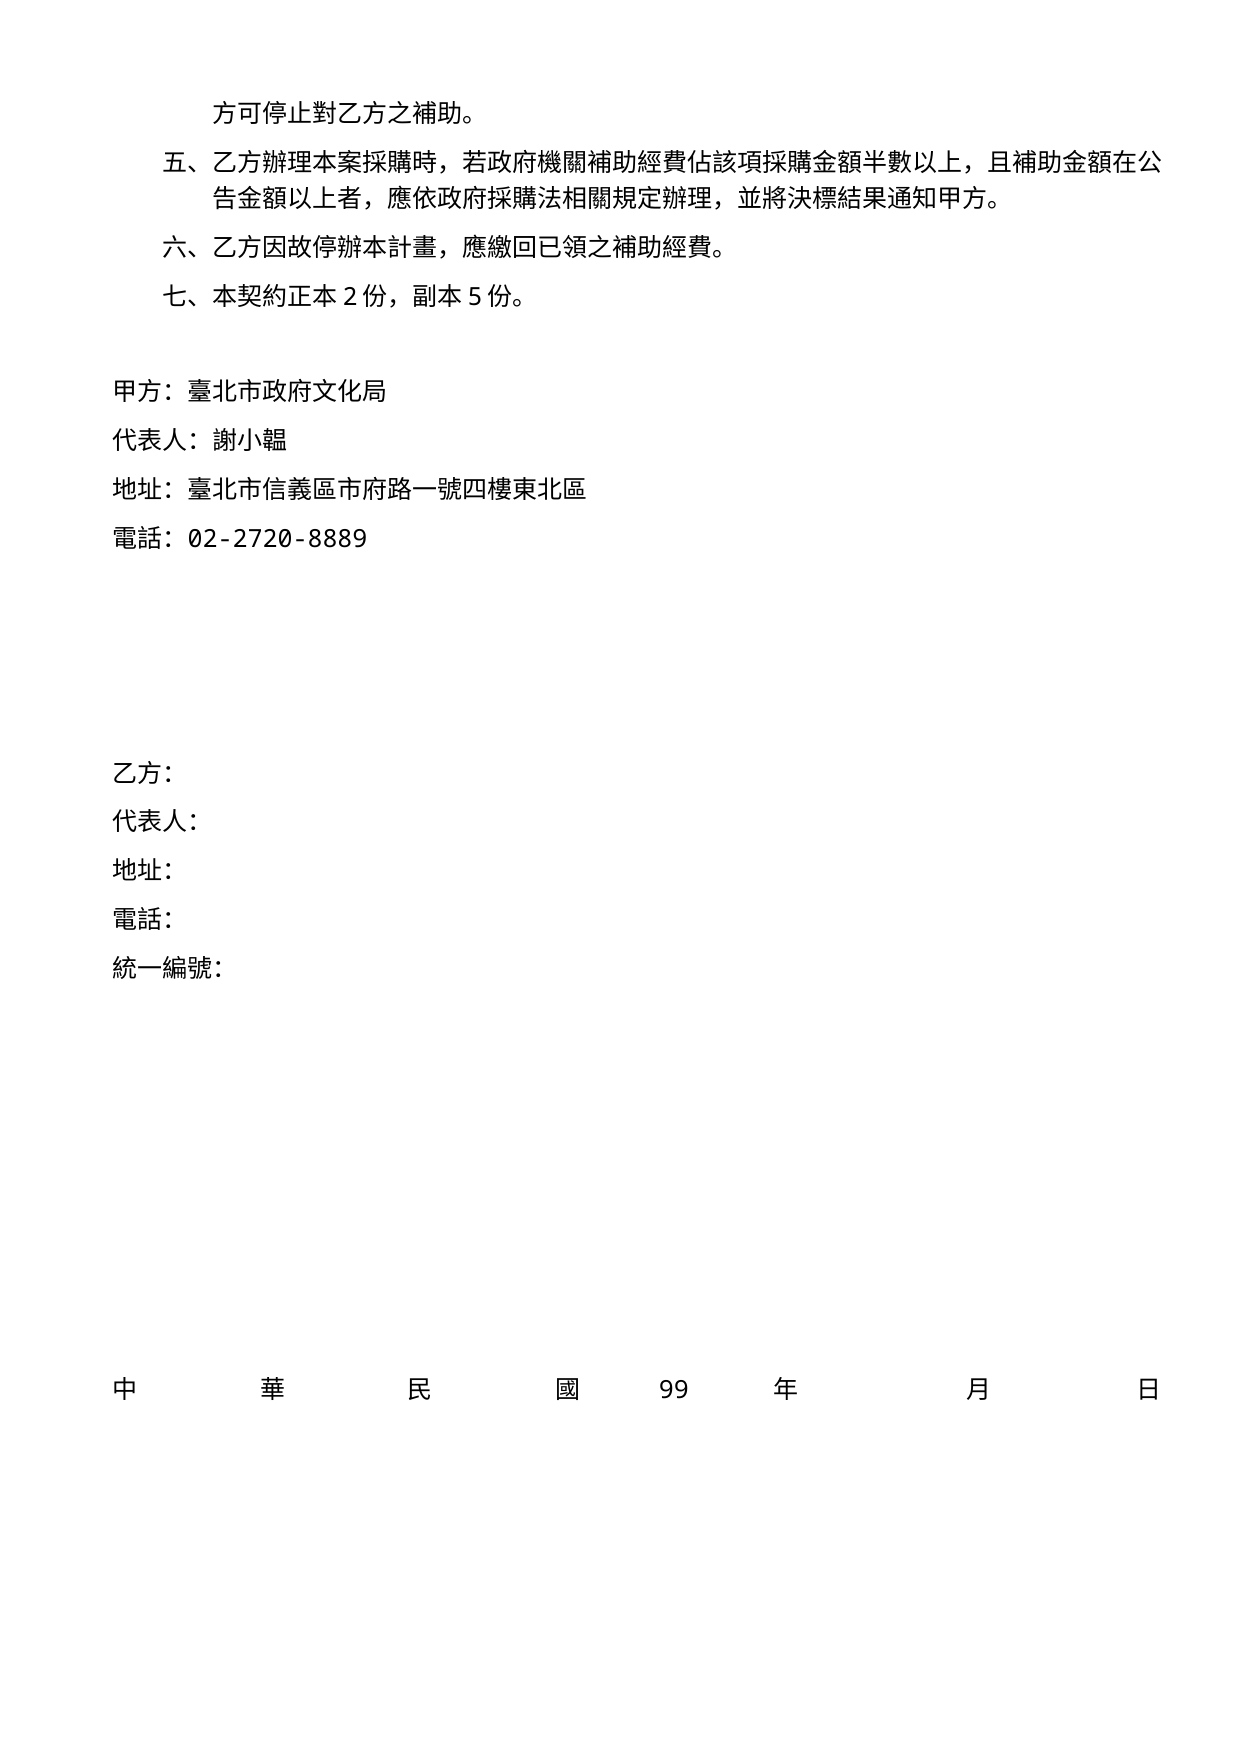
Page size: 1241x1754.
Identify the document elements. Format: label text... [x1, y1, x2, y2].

text 地址：臺北市信義區市府路一號四樓東北區 [112, 469, 1162, 506]
text 七、本契約正本2份，副本5份。 [112, 276, 1162, 313]
text 乙方： [112, 753, 1162, 789]
text 中 華 民 國 99 年 月 日 [112, 1369, 1162, 1406]
text 方可停止對乙方之補助。 [162, 94, 1162, 130]
text 代表人：謝小韞 [112, 421, 1162, 457]
text 電話：02-2720-8889 [112, 518, 1162, 554]
text 電話： [112, 899, 1162, 936]
text 甲方：臺北市政府文化局 [112, 372, 1162, 408]
text 代表人： [112, 802, 1162, 838]
text 地址： [112, 851, 1162, 887]
text 統一編號： [112, 948, 1162, 984]
text 六、乙方因故停辦本計畫，應繳回已領之補助經費。 [162, 228, 1162, 264]
text 五、乙方辦理本案採購時，若政府機關補助經費佔該項採購金額半數以上，且補助金額在公告金額以上者，應依政府採購法相關規定辦理，並將決標結果通知甲方。 [162, 143, 1162, 215]
